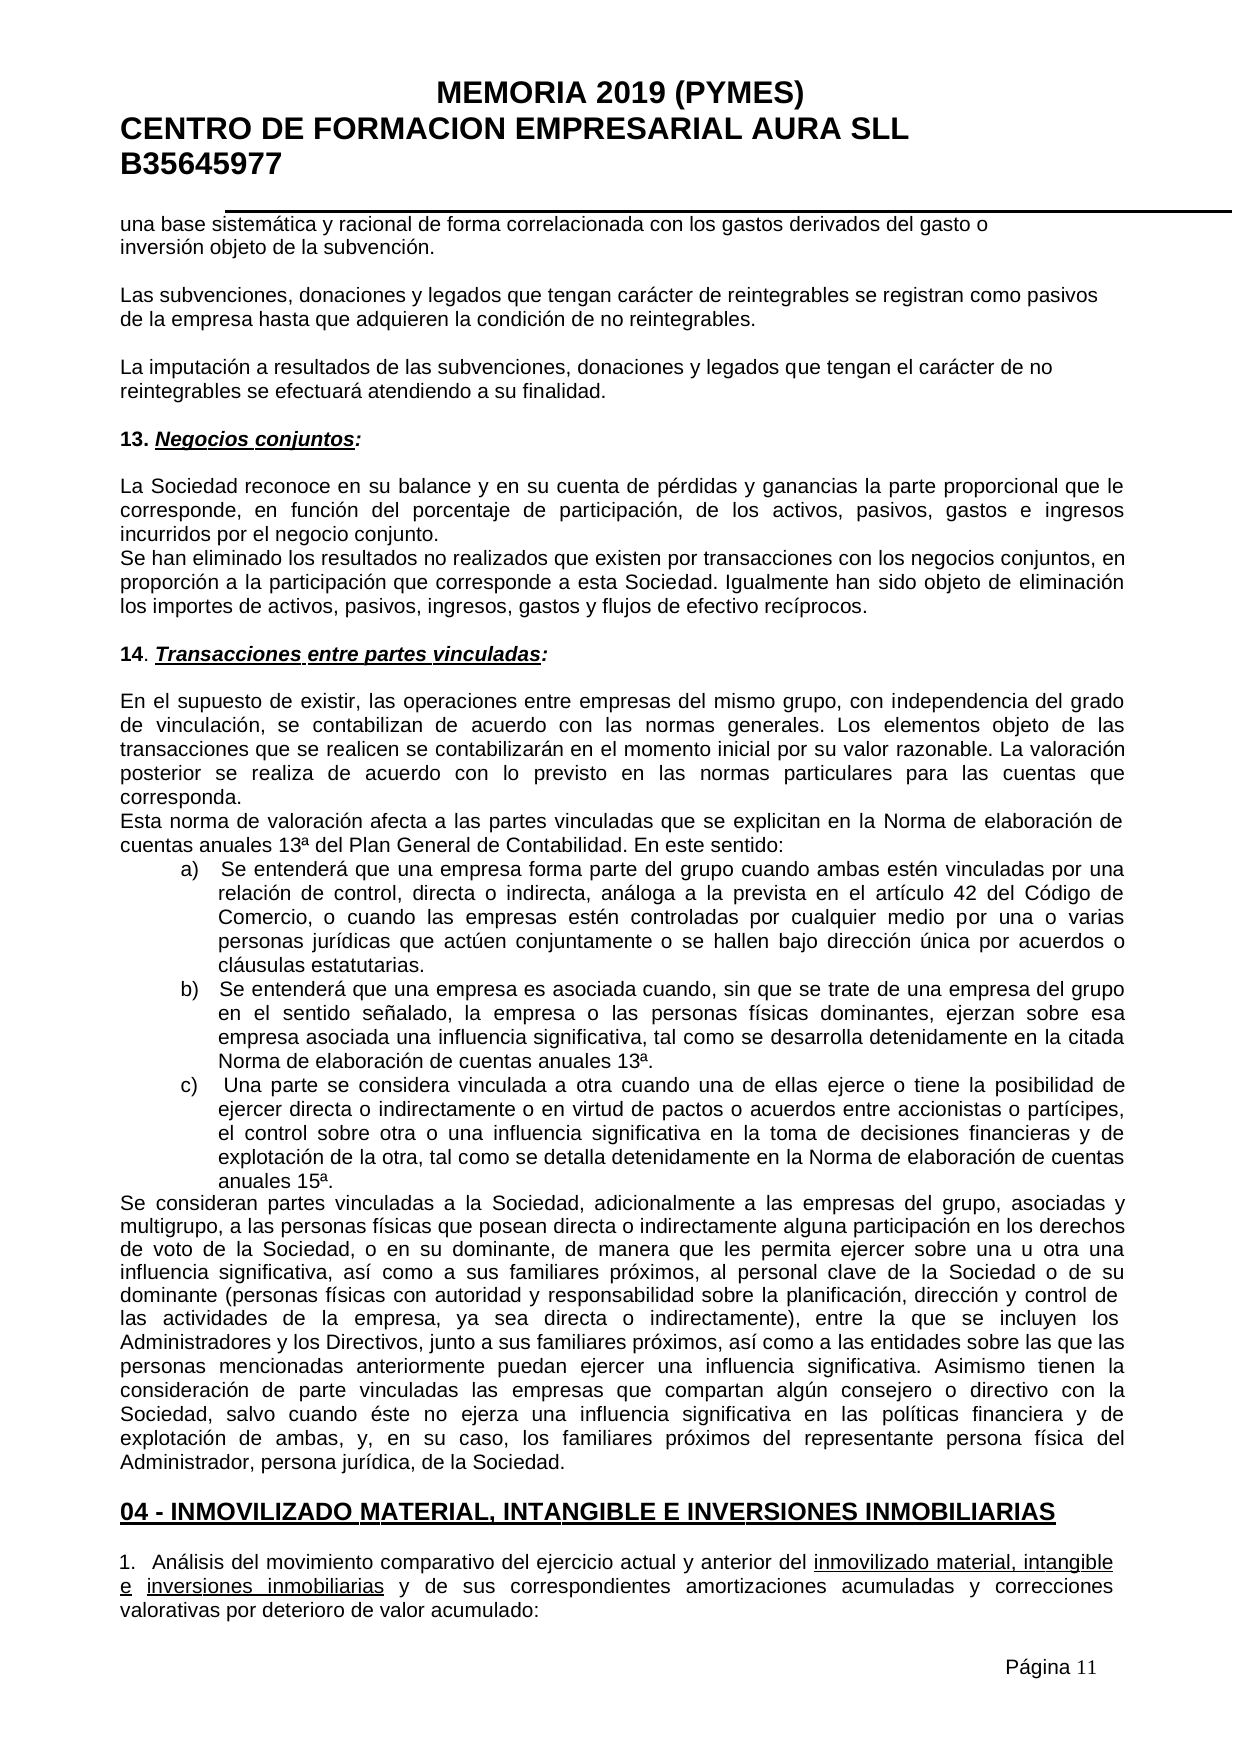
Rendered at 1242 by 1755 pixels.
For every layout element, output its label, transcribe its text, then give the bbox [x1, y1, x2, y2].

text La Sociedad reconoce en su balance y en su cuenta de pérdidas y ganancias la parte proporcional que le corresponde, en función del porcentaje de participación, de los activos, pasivos, gastos e ingresos incurridos por el negocio conjunto. [120, 474, 1125, 546]
text Administradores y los Directivos, junto a sus familiares próximos, así como a las entidades sobre las que las personas mencionadas anteriormente puedan ejercer una influencia significativa. Asimismo tienen la consideración de parte vinculadas las empresas que compartan algún consejero o directivo con la Sociedad, salvo cuando éste no ejerza una influencia significativa en las políticas financiera y de explotación de ambas, y, en su caso, los familiares próximos del representante persona física del Administrador, persona jurídica, de la Sociedad. [120, 1330, 1125, 1474]
text 04 - INMOVILIZADO MATERIAL, INTANGIBLE E INVERSIONES INMOBILIARIAS [120, 1498, 1059, 1525]
text Se consideran partes vinculadas a la Sociedad, adicionalmente a las empresas del grupo, asociadas y multigrupo, a las personas físicas que posean directa o indirectamente alguna participación en los derechos de voto de la Sociedad, o en su dominante, de manera que les permita ejercer sobre una u otra una influencia significativa, así como a sus familiares próximos, al personal clave de la Sociedad o de su dominante (personas físicas con autoridad y responsabilidad sobre la planificación, dirección y control de [120, 1192, 1125, 1307]
text a) Se entenderá que una empresa forma parte del grupo cuando ambas estén vinculadas por una relación de control, directa o indirecta, análoga a la prevista en el artículo 42 del Código de Comercio, o cuando las empresas estén controladas por cualquier medio por una o varias personas jurídicas que actúen conjuntamente o se hallen bajo dirección única por acuerdos o cláusulas estatutarias. [180, 857, 1125, 977]
text Se han eliminado los resultados no realizados que existen por transacciones con los negocios conjuntos, en proporción a la participación que corresponde a esta Sociedad. Igualmente han sido objeto de eliminación los importes de activos, pasivos, ingresos, gastos y flujos de efectivo recíprocos. [120, 546, 1125, 618]
text 14. Transacciones entre partes vinculadas: [120, 642, 551, 664]
text 1. Análisis del movimiento comparativo del ejercicio actual y anterior del inmovilizado material, intangible e inversiones inmobiliarias y de sus correspondientes amortizaciones acumuladas y correcciones valorativas por deterioro de valor acumulado: [119, 1549, 1113, 1621]
text c) Una parte se considera vinculada a otra cuando una de ellas ejerce o tiene la posibilidad de ejercer directa o indirectamente o en virtud de pactos o acuerdos entre accionistas o partícipes, el control sobre otra o una influencia significativa en la toma de decisiones financieras y de explotación de la otra, tal como se detalla detenidamente en la Norma de elaboración de cuentas anuales 15ª. [180, 1073, 1125, 1192]
text Esta norma de valoración afecta a las partes vinculadas que se explicitan en la Norma de elaboración de cuentas anuales 13ª del Plan General de Contabilidad. En este sentido: [120, 809, 1124, 857]
text 13. Negocios conjuntos: [120, 427, 1133, 449]
text La imputación a resultados de las subvenciones, donaciones y legados que tengan el carácter de no reintegrables se efectuará atendiendo a su finalidad. [120, 355, 1053, 403]
text las actividades de la empresa, ya sea directa o indirectamente), entre la que se incluyen los [120, 1307, 1124, 1330]
text b) Se entenderá que una empresa es asociada cuando, sin que se trate de una empresa del grupo en el sentido señalado, la empresa o las personas físicas dominantes, ejerzan sobre esa empresa asociada una influencia significativa, tal como se desarrolla detenidamente en la citada Norma de elaboración de cuentas anuales 13ª. [180, 977, 1125, 1073]
text En el supuesto de existir, las operaciones entre empresas del mismo grupo, con independencia del grado de vinculación, se contabilizan de acuerdo con las normas generales. Los elementos objeto de las transacciones que se realicen se contabilizarán en el momento inicial por su valor razonable. La valoración posterior se realiza de acuerdo con lo previsto en las normas particulares para las cuentas que corresponda. [120, 689, 1125, 809]
text una base sistemática y racional de forma correlacionada con los gastos derivados del gasto o inversión objeto de la subvención. [120, 213, 1077, 259]
text Las subvenciones, donaciones y legados que tengan carácter de reintegrables se registran como pasivos de la empresa hasta que adquieren la condición de no reintegrables. [120, 283, 1098, 331]
